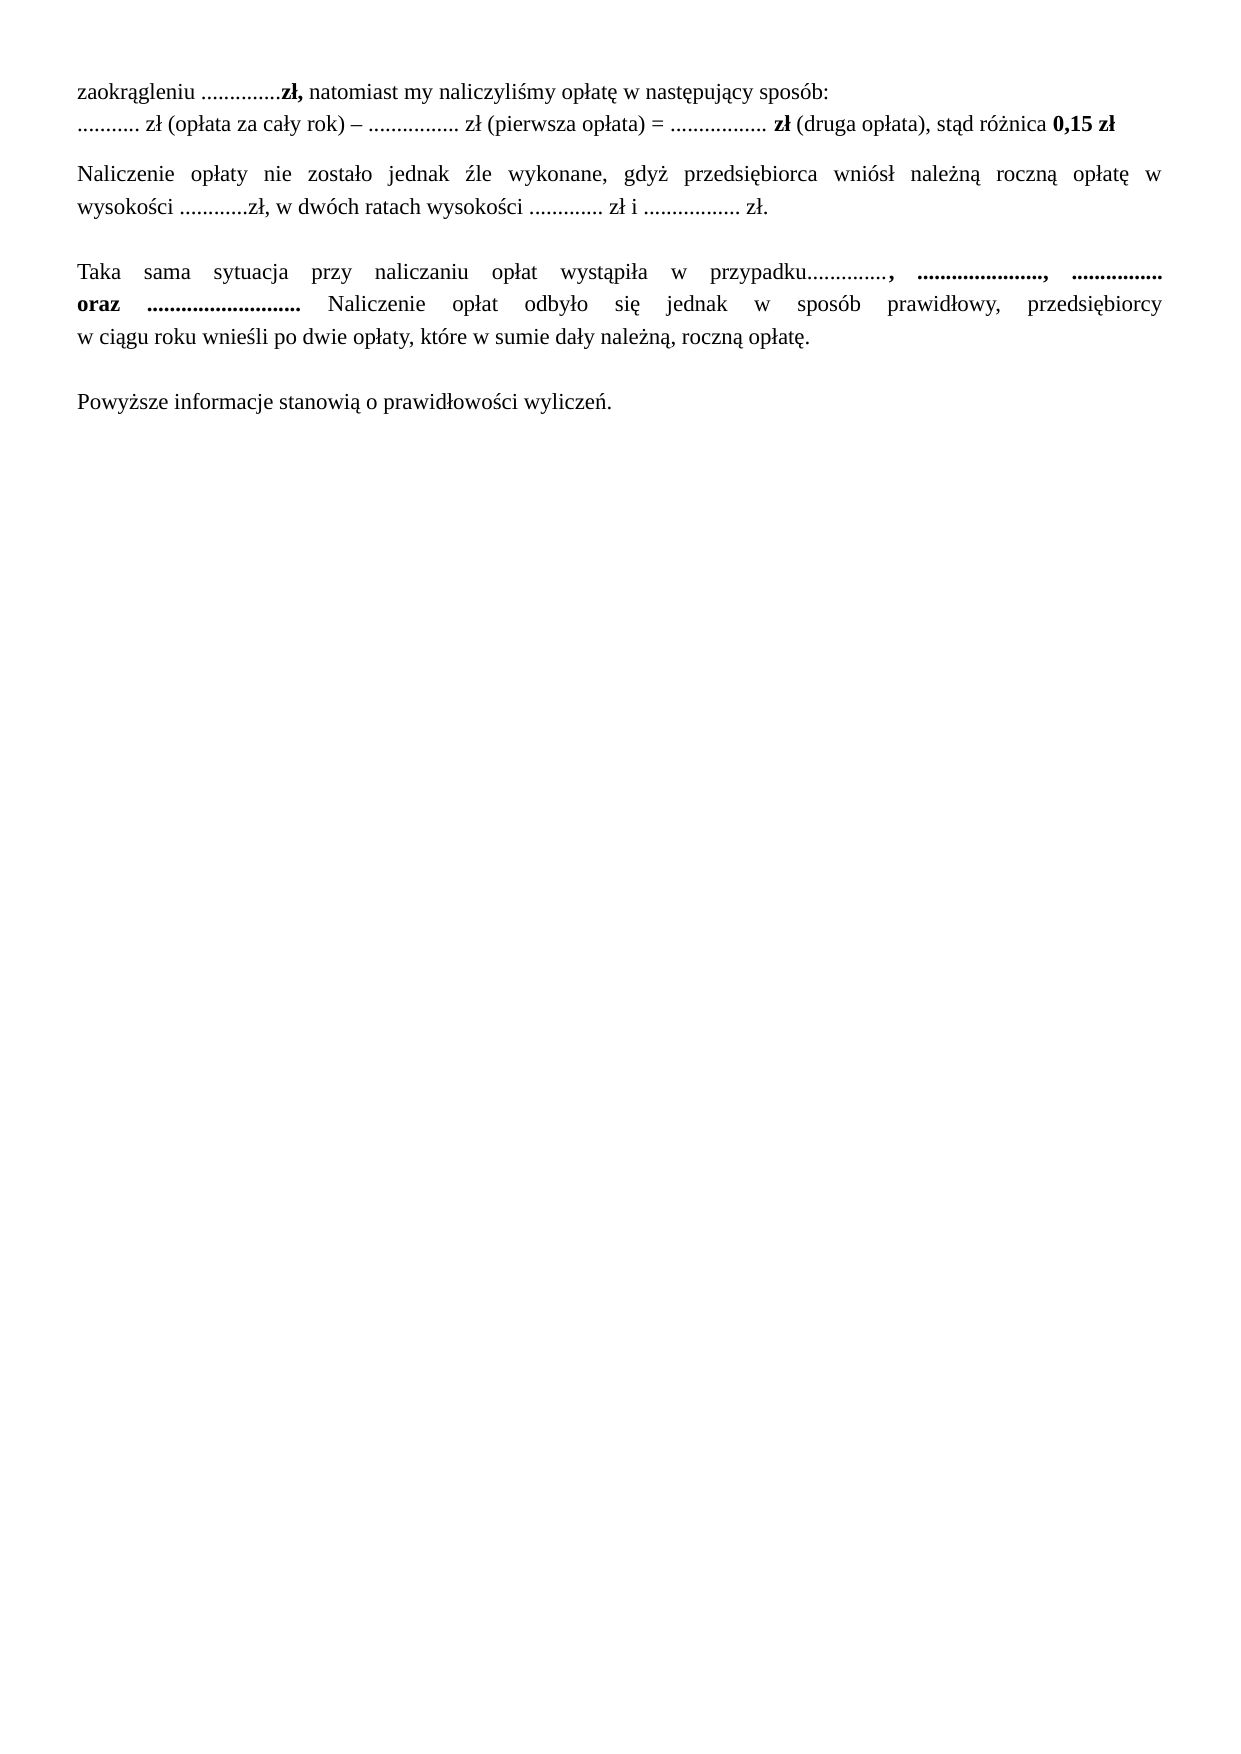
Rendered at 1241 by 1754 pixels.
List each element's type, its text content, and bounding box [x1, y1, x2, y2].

text Powyższe informacje stanowią o prawidłowości wyliczeń. [77, 382, 1163, 414]
text Naliczenie opłaty nie zostało jednak źle wykonane, gdyż przedsiębiorca wniósł należną roczną opłatę w wysokości ............zł, w dwóch ratach wysokości ............. zł i ................. zł. [77, 154, 1163, 219]
text ........... zł (opłata za cały rok) – ................ zł (pierwsza opłata) = ................. zł (druga opłata), stąd różnica 0,15 zł [77, 104, 1163, 137]
text zaokrągleniu ..............zł, natomiast my naliczyliśmy opłatę w następujący sposób: [77, 72, 1163, 104]
text Taka sama sytuacja przy naliczaniu opłat wystąpiła w przypadku.............., ......................, ................ oraz ........................... Naliczenie opłat odbyło się jednak w sposób prawidłowy, przedsiębiorcy w ciągu roku wnieśli po dwie opłaty, które w sumie dały należną, roczną opłatę. [77, 252, 1163, 349]
